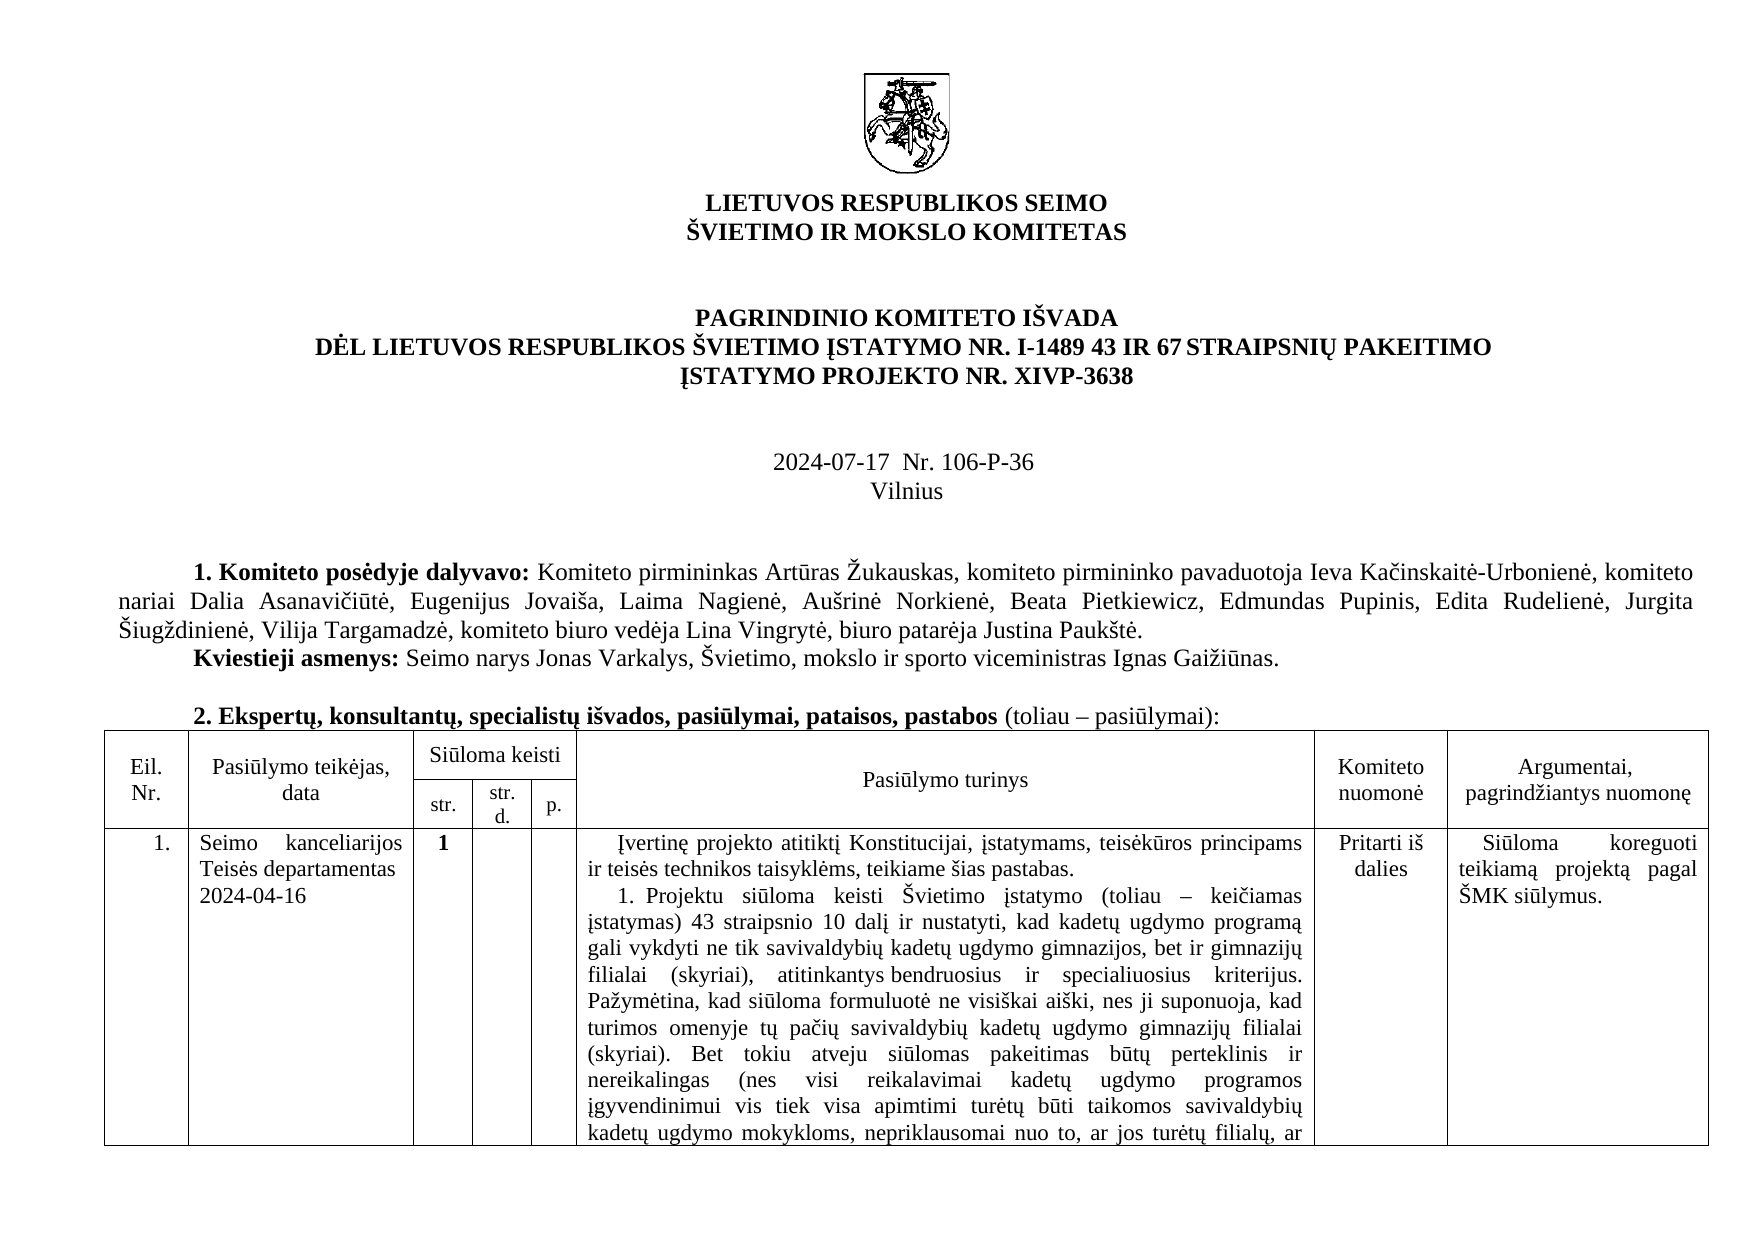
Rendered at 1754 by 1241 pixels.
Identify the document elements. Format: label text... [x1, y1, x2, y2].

text 1. Komiteto posėdyje dalyvavo: Komiteto pirmininkas Artūras Žukauskas, komiteto pirmininko pavaduotoja Ieva Kačinskaitė-Urbonienė, komiteto nariai Dalia Asanavičiūtė, Eugenijus Jovaiša, Laima Nagienė, Aušrinė Norkienė, Beata Pietkiewicz, Edmundas Pupinis, Edita Rudelienė, Jurgita Šiugždinienė, Vilija Targamadzė, komiteto biuro vedėja Lina Vingrytė, biuro patarėja Justina Paukštė. [118, 557, 1695, 643]
subtitle DĖL LIETUVOS RESPUBLIKOS ŠVIETIMO ĮSTATYMO NR. I-1489 43 IR 67 STRAIPSNIŲ PAKEITIMO [118, 332, 1695, 361]
text švietimo ir mokslo komitetas [118, 217, 1695, 246]
subtitle ĮSTATYMO PROJEKTO NR. XIVP-3638 [118, 361, 1695, 389]
table_header Eil. Nr. [105, 731, 188, 828]
table_cell Seimo kanceliarijos Teisės departamentas 2024-04-16 [189, 829, 413, 1145]
text Kviestieji asmenys: Seimo narys Jonas Varkalys, Švietimo, mokslo ir sporto viceministras Ignas Gaižiūnas. [118, 643, 1695, 672]
table_cell str. d. [473, 780, 531, 828]
subtitle 2. Ekspertų, konsultantų, specialistų išvados, pasiūlymai, pataisos, pastabos (toliau – pasiūlymai): [118, 701, 1695, 730]
text Vilnius [118, 476, 1695, 504]
table_cell Įvertinę projekto atitiktį Konstitucijai, įstatymams, teisėkūros principams ir teisės technikos taisyklėms, teikiame šias pastabas. 1. Projektu siūloma keisti Švietimo įstatymo (toliau – keičiamas įstatymas) 43 straipsnio 10 dalį ir nustatyti, kad kadetų ugdymo programą gali vykdyti ne tik savivaldybių kadetų ugdymo gimnazijos, bet ir gimnazijų filialai (skyriai), atitinkantys bendruosius ir specialiuosius kriterijus. Pažymėtina, kad siūloma formuluotė ne visiškai aiški, nes ji suponuoja, kad turimos omenyje tų pačių savivaldybių kadetų ugdymo gimnazijų filialai (skyriai). Bet tokiu atveju siūlomas pakeitimas būtų perteklinis ir nereikalingas (nes visi reikalavimai kadetų ugdymo programos įgyvendinimui vis tiek visa apimtimi turėtų būti taikomos savivaldybių kadetų ugdymo mokykloms, nepriklausomai nuo to, ar jos turėtų filialų, ar [577, 829, 1314, 1145]
table_cell Siūloma koreguoti teikiamą projektą pagal ŠMK siūlymus. [1448, 829, 1708, 1145]
table_cell Pritarti iš dalies [1315, 829, 1447, 1145]
table_cell [473, 829, 531, 1145]
table_header Argumentai, pagrindžiantys nuomonę [1448, 731, 1708, 828]
table_cell [105, 829, 188, 1145]
table_header Pasiūlymo turinys [577, 731, 1314, 828]
table_header Pasiūlymo teikėjas, data [189, 731, 413, 828]
table_cell [532, 829, 576, 1145]
text LIETUVOS RESPUBLIKOS SEIMO [118, 188, 1695, 217]
text 2024-07-17 Nr. 106-P-36 [118, 447, 1695, 476]
subtitle PAGRINDINIO KOMITETO IŠVADA [118, 303, 1695, 332]
table_header Komiteto nuomonė [1315, 731, 1447, 828]
table_cell 1 [414, 829, 472, 1145]
table_header Siūloma keisti [414, 731, 576, 779]
table_cell str. [414, 780, 472, 828]
table_cell p. [532, 780, 576, 828]
